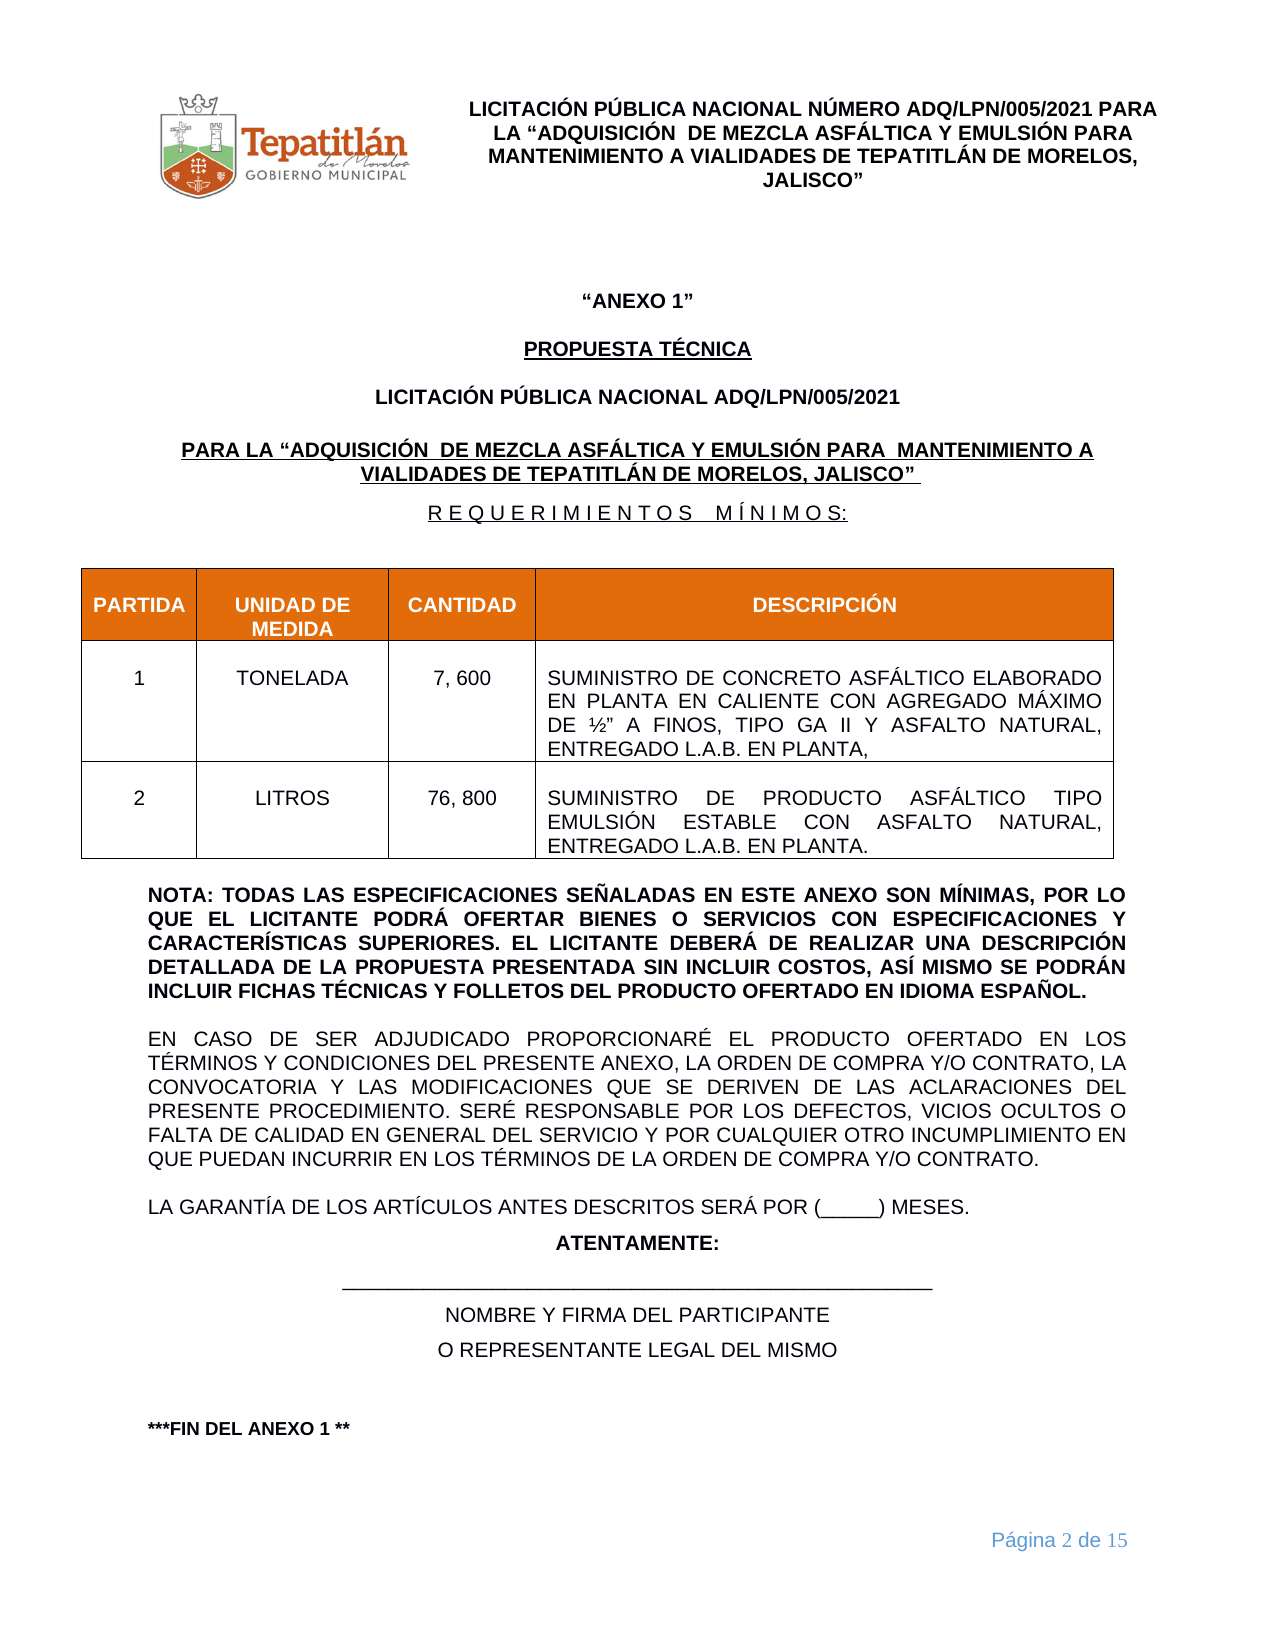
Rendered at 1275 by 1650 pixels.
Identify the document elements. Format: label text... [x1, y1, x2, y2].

table_cell TONELADA [197, 641, 388, 761]
table_cell LITROS [197, 762, 388, 858]
text PARA LA “ADQUISICIÓN DE MEZCLA ASFÁLTICA Y EMULSIÓN PARA MANTENIMIENTO A VIALIDADES DE TEPATITLÁN DE MORELOS, JALISCO” [148, 438, 1127, 486]
text R E Q U E R I M I E N T O S M Í N I M O S: [148, 500, 1127, 524]
table_cell 1 [82, 641, 196, 761]
text NOTA: TODAS LAS ESPECIFICACIONES SEÑALADAS EN ESTE ANEXO SON MÍNIMAS, POR LO QUE EL LICITANTE PODRÁ OFERTAR BIENES O SERVICIOS CON ESPECIFICACIONES Y CARACTERÍSTICAS SUPERIORES. EL LICITANTE DEBERÁ DE REALIZAR UNA DESCRIPCIÓN DETALLADA DE LA PROPUESTA PRESENTADA SIN INCLUIR COSTOS, ASÍ MISMO SE PODRÁN INCLUIR FICHAS TÉCNICAS Y FOLLETOS DEL PRODUCTO OFERTADO EN IDIOMA ESPAÑOL. [148, 883, 1127, 1003]
text “ANEXO 1” [148, 289, 1127, 313]
table_cell 76, 800 [389, 762, 535, 858]
table_cell SUMINISTRO DE CONCRETO ASFÁLTICO ELABORADO EN PLANTA EN CALIENTE CON AGREGADO MÁXIMO DE ½” A FINOS, TIPO GA II Y ASFALTO NATURAL, ENTREGADO L.A.B. EN PLANTA, [536, 641, 1113, 761]
text LA GARANTÍA DE LOS ARTÍCULOS ANTES DESCRITOS SERÁ POR (_____) MESES. [148, 1194, 1127, 1218]
text ATENTAMENTE: [148, 1231, 1127, 1254]
picture [148, 93, 426, 208]
text PROPUESTA TÉCNICA [148, 337, 1127, 361]
text EN CASO DE SER ADJUDICADO PROPORCIONARÉ EL PRODUCTO OFERTADO EN LOS TÉRMINOS Y CONDICIONES DEL PRESENTE ANEXO, LA ORDEN DE COMPRA Y/O CONTRATO, LA CONVOCATORIA Y LAS MODIFICACIONES QUE SE DERIVEN DE LAS ACLARACIONES DEL PRESENTE PROCEDIMIENTO. SERÉ RESPONSABLE POR LOS DEFECTOS, VICIOS OCULTOS O FALTA DE CALIDAD EN GENERAL DEL SERVICIO Y POR CUALQUIER OTRO INCUMPLIMIENTO EN QUE PUEDAN INCURRIR EN LOS TÉRMINOS DE LA ORDEN DE COMPRA Y/O CONTRATO. [148, 1027, 1127, 1171]
table_cell 2 [82, 762, 196, 858]
text ___________________________________________________ [148, 1266, 1127, 1290]
table_cell 7, 600 [389, 641, 535, 761]
table_cell SUMINISTRO DE PRODUCTO ASFÁLTICO TIPO EMULSIÓN ESTABLE CON ASFALTO NATURAL, ENTREGADO L.A.B. EN PLANTA. [536, 762, 1113, 858]
table_header DESCRIPCIÓN [536, 569, 1113, 640]
table_header UNIDAD DE MEDIDA [197, 569, 388, 640]
table_header PARTIDA [82, 569, 196, 640]
table_header CANTIDAD [389, 569, 535, 640]
text O REPRESENTANTE LEGAL DEL MISMO [148, 1338, 1127, 1362]
text NOMBRE Y FIRMA DEL PARTICIPANTE [148, 1302, 1127, 1326]
text ***FIN DEL ANEXO 1 ** [148, 1417, 1127, 1439]
text LICITACIÓN PÚBLICA NACIONAL ADQ/LPN/005/2021 [148, 385, 1127, 409]
